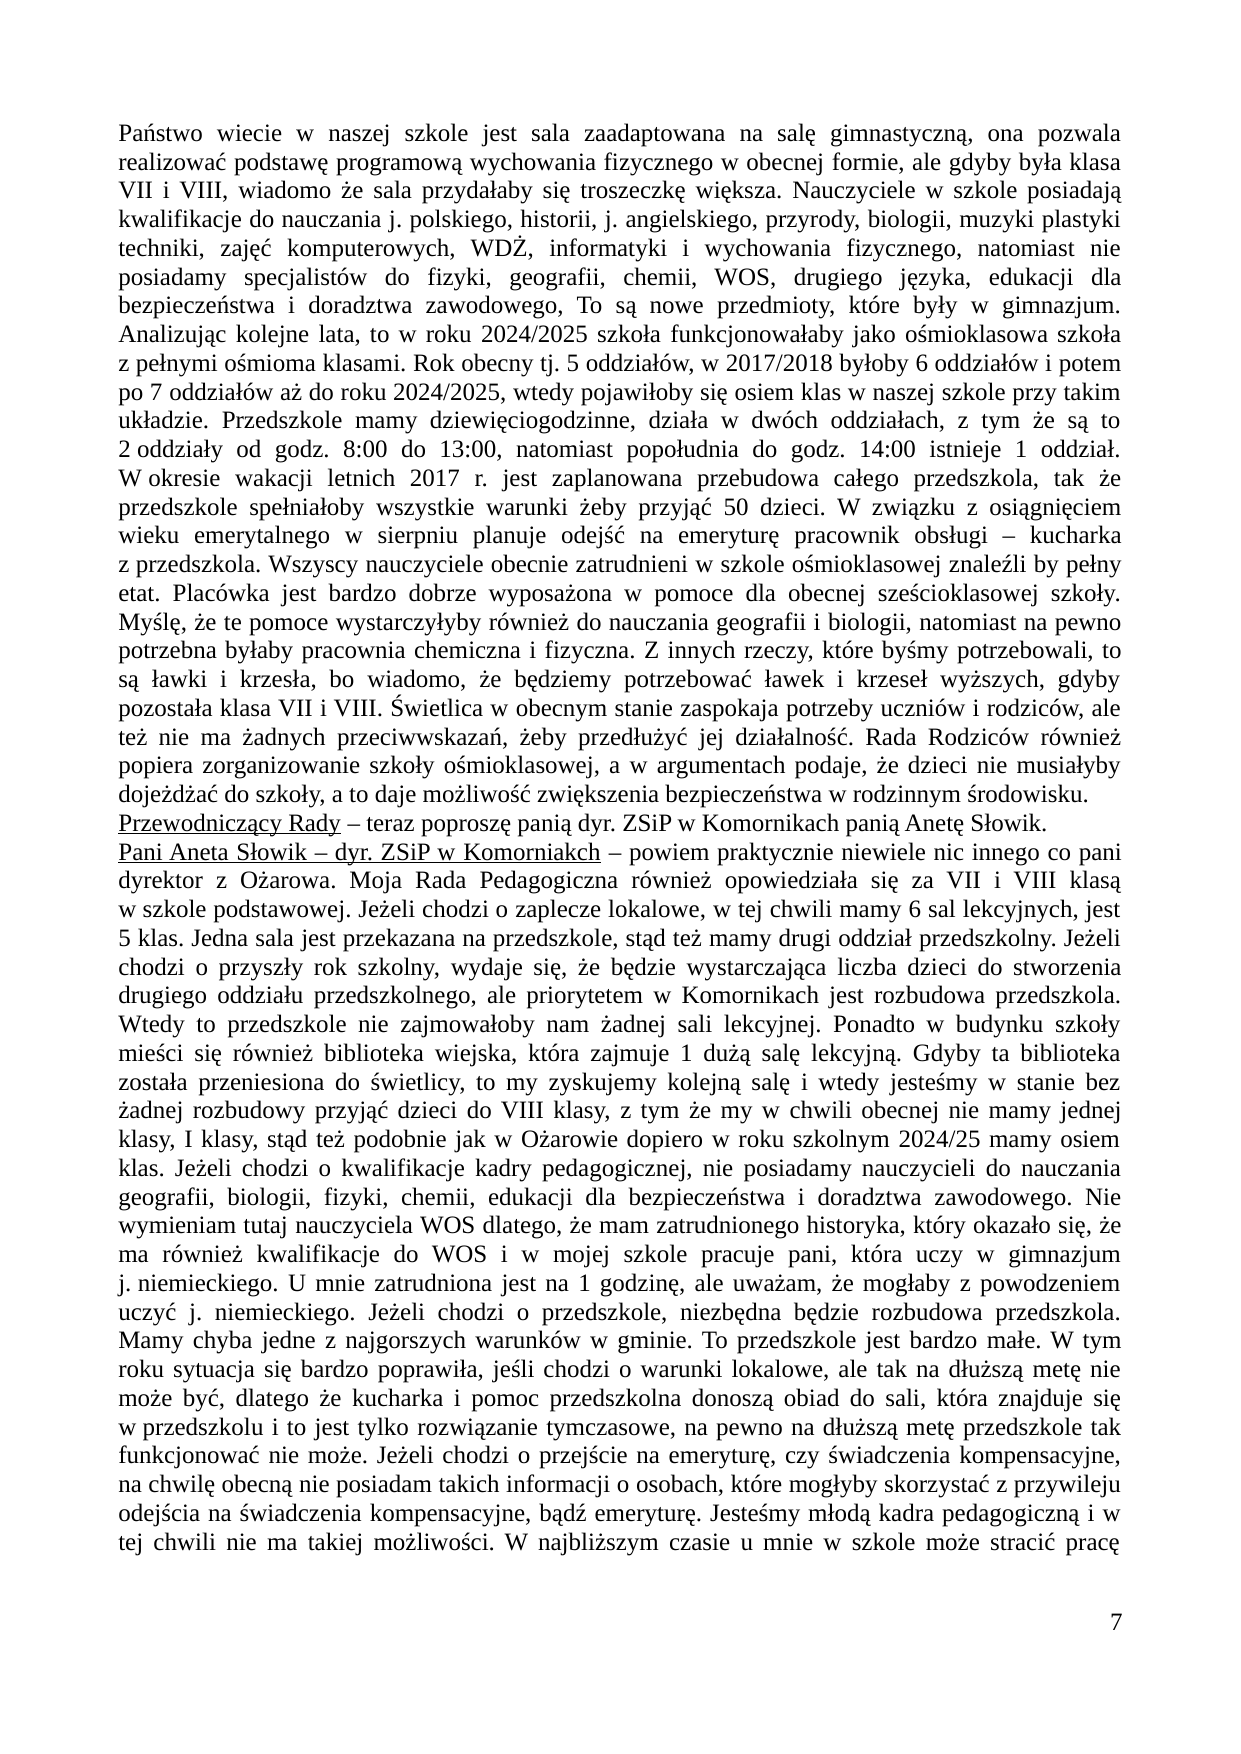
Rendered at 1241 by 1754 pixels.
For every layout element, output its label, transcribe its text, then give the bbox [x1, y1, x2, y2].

text Przewodniczący Rady – teraz poproszę panią dyr. ZSiP w Komornikach panią Anetę Słowik. [118, 808, 1122, 837]
text Państwo wiecie w naszej szkole jest sala zaadaptowana na salę gimnastyczną, ona pozwala realizować podstawę programową wychowania fizycznego w obecnej formie, ale gdyby była klasa VII i VIII, wiadomo że sala przydałaby się troszeczkę większa. Nauczyciele w szkole posiadają kwalifikacje do nauczania j. polskiego, historii, j. angielskiego, przyrody, biologii, muzyki plastyki techniki, zajęć komputerowych, WDŻ, informatyki i wychowania fizycznego, natomiast nie posiadamy specjalistów do fizyki, geografii, chemii, WOS, drugiego języka, edukacji dla bezpieczeństwa i doradztwa zawodowego, To są nowe przedmioty, które były w gimnazjum. Analizując kolejne lata, to w roku 2024/2025 szkoła funkcjonowałaby jako ośmioklasowa szkoła z pełnymi ośmioma klasami. Rok obecny tj. 5 oddziałów, w 2017/2018 byłoby 6 oddziałów i potem po 7 oddziałów aż do roku 2024/2025, wtedy pojawiłoby się osiem klas w naszej szkole przy takim układzie. Przedszkole mamy dziewięciogodzinne, działa w dwóch oddziałach, z tym że są to 2 oddziały od godz. 8:00 do 13:00, natomiast popołudnia do godz. 14:00 istnieje 1 oddział. W okresie wakacji letnich 2017 r. jest zaplanowana przebudowa całego przedszkola, tak że przedszkole spełniałoby wszystkie warunki żeby przyjąć 50 dzieci. W związku z osiągnięciem wieku emerytalnego w sierpniu planuje odejść na emeryturę pracownik obsługi – kucharka z przedszkola. Wszyscy nauczyciele obecnie zatrudnieni w szkole ośmioklasowej znaleźli by pełny etat. Placówka jest bardzo dobrze wyposażona w pomoce dla obecnej sześcioklasowej szkoły. Myślę, że te pomoce wystarczyłyby również do nauczania geografii i biologii, natomiast na pewno potrzebna byłaby pracownia chemiczna i fizyczna. Z innych rzeczy, które byśmy potrzebowali, to są ławki i krzesła, bo wiadomo, że będziemy potrzebować ławek i krzeseł wyższych, gdyby pozostała klasa VII i VIII. Świetlica w obecnym stanie zaspokaja potrzeby uczniów i rodziców, ale też nie ma żadnych przeciwwskazań, żeby przedłużyć jej działalność. Rada Rodziców również popiera zorganizowanie szkoły ośmioklasowej, a w argumentach podaje, że dzieci nie musiałyby dojeżdżać do szkoły, a to daje możliwość zwiększenia bezpieczeństwa w rodzinnym środowisku. [118, 118, 1122, 808]
text Pani Aneta Słowik – dyr. ZSiP w Komorniakch – powiem praktycznie niewiele nic innego co pani dyrektor z Ożarowa. Moja Rada Pedagogiczna również opowiedziała się za VII i VIII klasą w szkole podstawowej. Jeżeli chodzi o zaplecze lokalowe, w tej chwili mamy 6 sal lekcyjnych, jest 5 klas. Jedna sala jest przekazana na przedszkole, stąd też mamy drugi oddział przedszkolny. Jeżeli chodzi o przyszły rok szkolny, wydaje się, że będzie wystarczająca liczba dzieci do stworzenia drugiego oddziału przedszkolnego, ale priorytetem w Komornikach jest rozbudowa przedszkola. Wtedy to przedszkole nie zajmowałoby nam żadnej sali lekcyjnej. Ponadto w budynku szkoły mieści się również biblioteka wiejska, która zajmuje 1 dużą salę lekcyjną. Gdyby ta biblioteka została przeniesiona do świetlicy, to my zyskujemy kolejną salę i wtedy jesteśmy w stanie bez żadnej rozbudowy przyjąć dzieci do VIII klasy, z tym że my w chwili obecnej nie mamy jednej klasy, I klasy, stąd też podobnie jak w Ożarowie dopiero w roku szkolnym 2024/25 mamy osiem klas. Jeżeli chodzi o kwalifikacje kadry pedagogicznej, nie posiadamy nauczycieli do nauczania geografii, biologii, fizyki, chemii, edukacji dla bezpieczeństwa i doradztwa zawodowego. Nie wymieniam tutaj nauczyciela WOS dlatego, że mam zatrudnionego historyka, który okazało się, że ma również kwalifikacje do WOS i w mojej szkole pracuje pani, która uczy w gimnazjum j. niemieckiego. U mnie zatrudniona jest na 1 godzinę, ale uważam, że mogłaby z powodzeniem uczyć j. niemieckiego. Jeżeli chodzi o przedszkole, niezbędna będzie rozbudowa przedszkola. Mamy chyba jedne z najgorszych warunków w gminie. To przedszkole jest bardzo małe. W tym roku sytuacja się bardzo poprawiła, jeśli chodzi o warunki lokalowe, ale tak na dłuższą metę nie może być, dlatego że kucharka i pomoc przedszkolna donoszą obiad do sali, która znajduje się w przedszkolu i to jest tylko rozwiązanie tymczasowe, na pewno na dłuższą metę przedszkole tak funkcjonować nie może. Jeżeli chodzi o przejście na emeryturę, czy świadczenia kompensacyjne, na chwilę obecną nie posiadam takich informacji o osobach, które mogłyby skorzystać z przywileju odejścia na świadczenia kompensacyjne, bądź emeryturę. Jesteśmy młodą kadra pedagogiczną i w tej chwili nie ma takiej możliwości. W najbliższym czasie u mnie w szkole może stracić pracę [118, 837, 1122, 1556]
